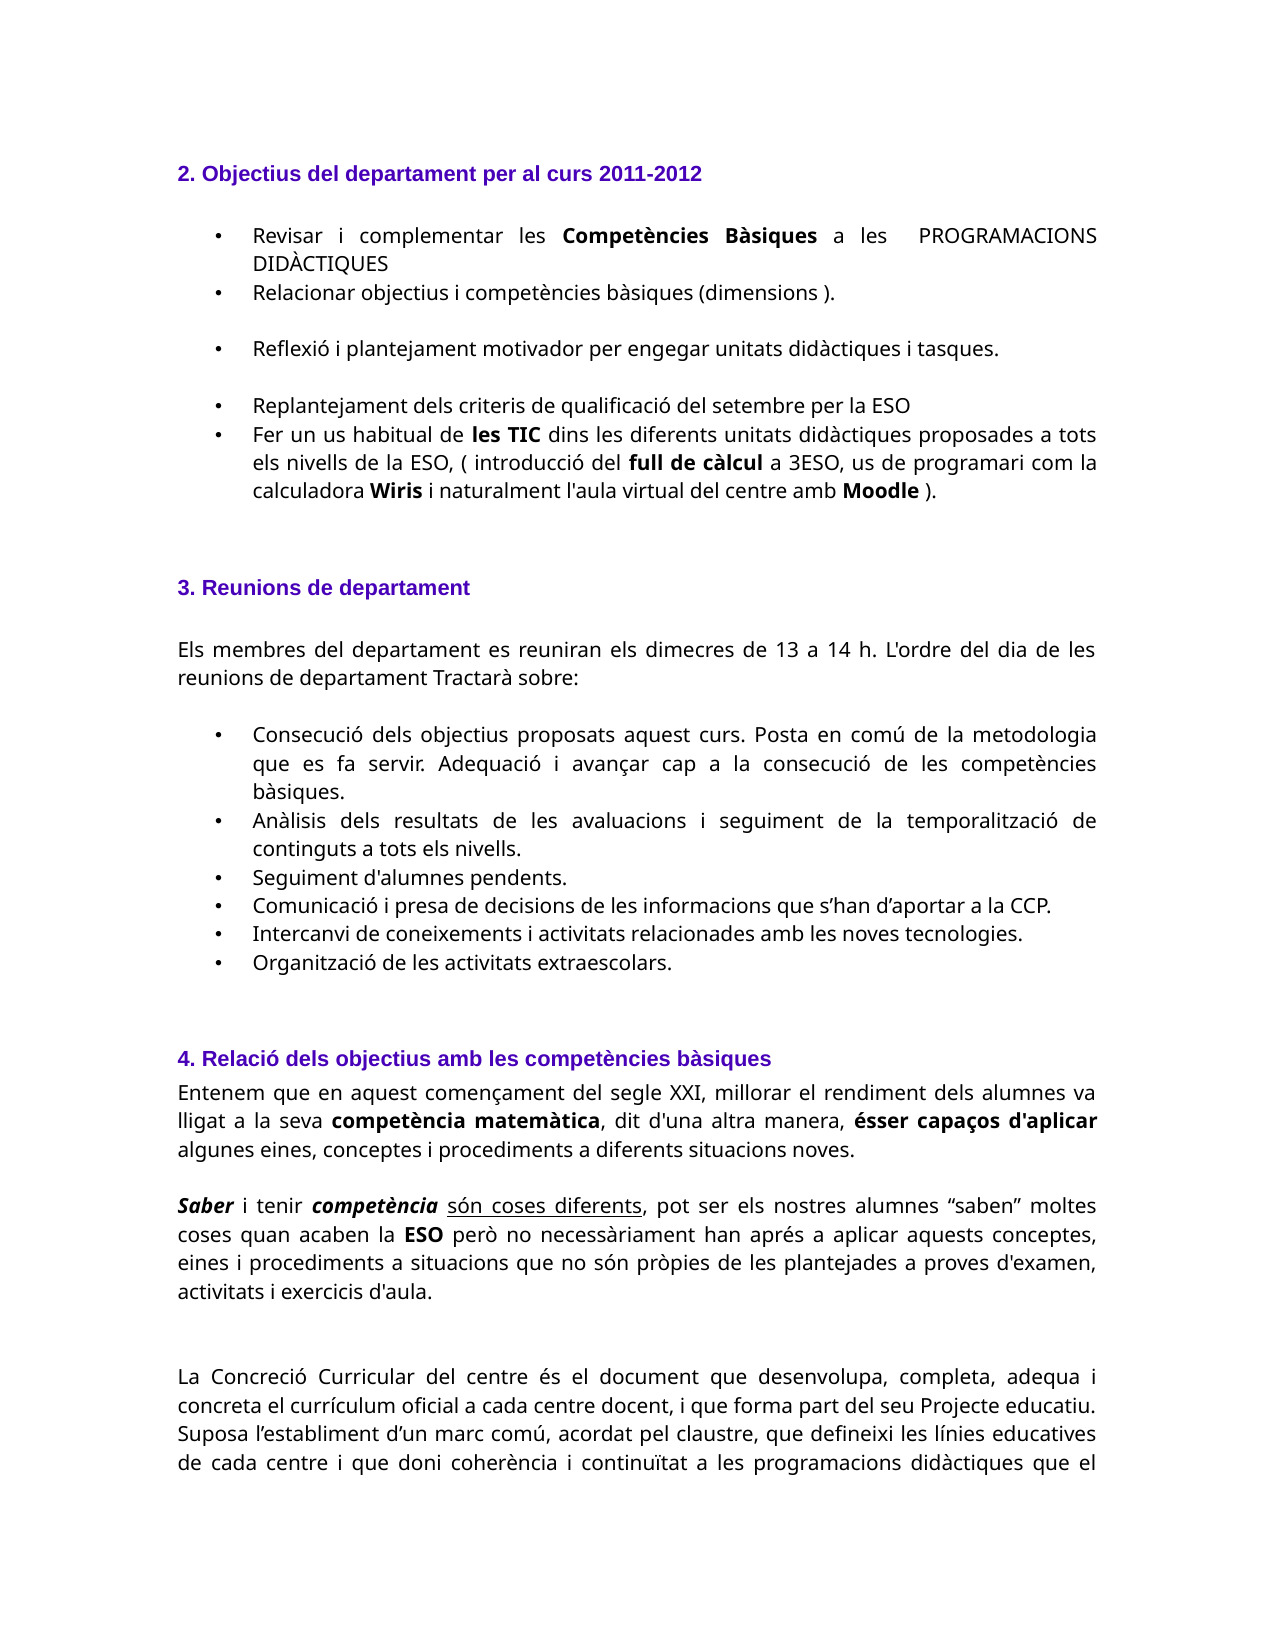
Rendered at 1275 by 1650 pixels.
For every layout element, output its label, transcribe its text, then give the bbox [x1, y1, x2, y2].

subtitle 2. Objectius del departament per al curs 2011-2012 [177, 161, 1098, 186]
text Entenem que en aquest començament del segle XXI, millorar el rendiment dels alumnes va lligat a la seva competència matemàtica, dit d'una altra manera, ésser capaços d'aplicar algunes eines, conceptes i procediments a diferents situacions noves. [177, 1078, 1098, 1163]
list Fer un us habitual de les TIC dins les diferents unitats didàctiques proposades a tots els nivells de la ESO, ( introducció del full de càlcul a 3ESO, us de programari com la calculadora Wiris i naturalment l'aula virtual del centre amb Moodle ). [215, 420, 1098, 505]
list Relacionar objectius i competències bàsiques (dimensions ). [215, 278, 1098, 306]
text Saber i tenir competència són coses diferents, pot ser els nostres alumnes “saben” moltes coses quan acaben la ESO però no necessàriament han aprés a aplicar aquests conceptes, eines i procediments a situacions que no són pròpies de les plantejades a proves d'examen, activitats i exercicis d'aula. [177, 1192, 1098, 1305]
subtitle 3. Reunions de departament [177, 575, 1098, 600]
text La Concreció Curricular del centre és el document que desenvolupa, completa, adequa i concreta el currículum oficial a cada centre docent, i que forma part del seu Projecte educatiu. Suposa l’establiment d’un marc comú, acordat pel claustre, que defineixi les línies educatives de cada centre i que doni coherència i continuïtat a les programacions didàctiques que el [177, 1362, 1098, 1476]
text Els membres del departament es reuniran els dimecres de 13 a 14 h. L'ordre del dia de les reunions de departament Tractarà sobre: [177, 635, 1098, 692]
subtitle 4. Relació dels objectius amb les competències bàsiques [177, 1046, 1098, 1071]
list Comunicació i presa de decisions de les informacions que s’han d’aportar a la CCP. [215, 891, 1098, 919]
list Organització de les activitats extraescolars. [215, 948, 1098, 976]
list Intercanvi de coneixements i activitats relacionades amb les noves tecnologies. [215, 919, 1098, 948]
list Reflexió i plantejament motivador per engegar unitats didàctiques i tasques. [215, 334, 1098, 363]
list Replantejament dels criteris de qualificació del setembre per la ESO [215, 391, 1098, 420]
list Seguiment d'alumnes pendents. [215, 863, 1098, 891]
list Consecució dels objectius proposats aquest curs. Posta en comú de la metodologia que es fa servir. Adequació i avançar cap a la consecució de les competències bàsiques. [215, 720, 1098, 806]
list Revisar i complementar les Competències Bàsiques a les PROGRAMACIONS DIDÀCTIQUES [215, 221, 1098, 278]
list Anàlisis dels resultats de les avaluacions i seguiment de la temporalització de continguts a tots els nivells. [215, 806, 1098, 863]
